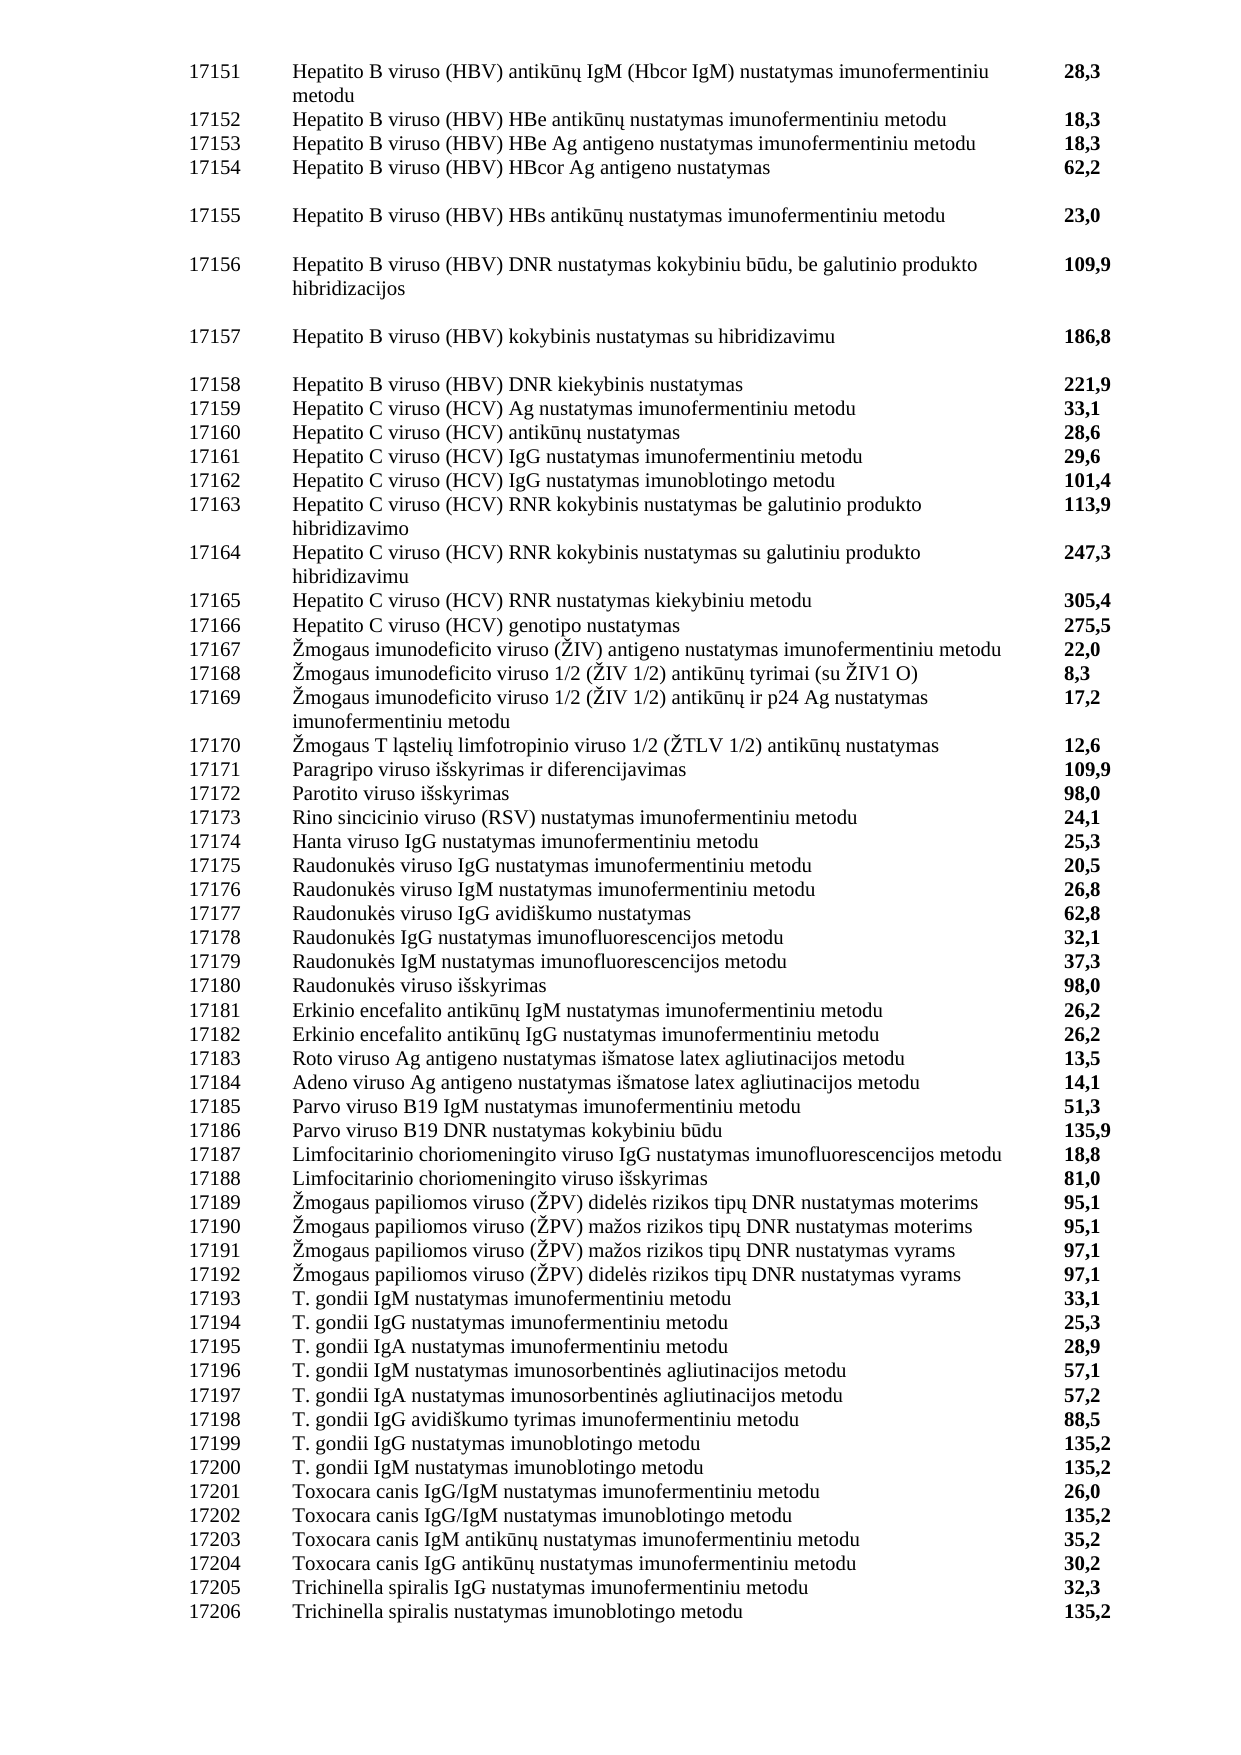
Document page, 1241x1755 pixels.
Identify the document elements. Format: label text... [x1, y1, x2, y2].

table_cell 305,4 [1053, 589, 1181, 612]
table_cell 14,1 [1053, 1070, 1181, 1094]
table_cell [1053, 228, 1181, 252]
table_cell [177, 300, 281, 324]
table_cell 57,2 [1053, 1383, 1181, 1407]
table_cell 97,1 [1053, 1238, 1181, 1262]
table_cell Hepatito C viruso (HCV) IgG nustatymas imunoblotingo metodu [281, 468, 1053, 492]
table_cell 109,9 [1053, 252, 1181, 300]
table_cell 17168 [177, 661, 281, 685]
table_cell 17200 [177, 1455, 281, 1479]
table_cell T. gondii IgG avidiškumo tyrimas imunofermentiniu metodu [281, 1407, 1053, 1431]
table_cell Paragripo viruso išskyrimas ir diferencijavimas [281, 757, 1053, 781]
table_cell Žmogaus papiliomos viruso (ŽPV) didelės rizikos tipų DNR nustatymas moterims [281, 1190, 1053, 1214]
table_cell 17184 [177, 1070, 281, 1094]
table_cell 17169 [177, 685, 281, 733]
table_cell Žmogaus imunodeficito viruso (ŽIV) antigeno nustatymas imunofermentiniu metodu [281, 637, 1053, 661]
table_cell Toxocara canis IgM antikūnų nustatymas imunofermentiniu metodu [281, 1527, 1053, 1551]
table_cell 29,6 [1053, 444, 1181, 468]
table_cell 17151 [177, 59, 281, 107]
table_cell 17177 [177, 901, 281, 925]
table_cell 57,1 [1053, 1359, 1181, 1382]
table_cell [281, 348, 1053, 372]
table_cell 135,2 [1053, 1599, 1181, 1623]
table_cell T. gondii IgM nustatymas imunoblotingo metodu [281, 1455, 1053, 1479]
table_cell 17159 [177, 396, 281, 420]
table_cell 88,5 [1053, 1407, 1181, 1431]
table_cell Hepatito B viruso (HBV) HBs antikūnų nustatymas imunofermentiniu metodu [281, 204, 1053, 227]
table_cell 17160 [177, 420, 281, 444]
table_cell 33,1 [1053, 1286, 1181, 1310]
table_cell 17155 [177, 204, 281, 227]
table_cell 17191 [177, 1238, 281, 1262]
table_cell 33,1 [1053, 396, 1181, 420]
table_cell 17183 [177, 1046, 281, 1070]
table_cell 17195 [177, 1334, 281, 1358]
table_cell Raudonukės viruso IgG nustatymas imunofermentiniu metodu [281, 853, 1053, 877]
table_cell 221,9 [1053, 372, 1181, 396]
table_cell 17205 [177, 1575, 281, 1599]
table_cell 17192 [177, 1262, 281, 1286]
table_cell 37,3 [1053, 949, 1181, 973]
table_cell 17188 [177, 1166, 281, 1190]
table_cell T. gondii IgM nustatymas imunosorbentinės agliutinacijos metodu [281, 1359, 1053, 1382]
table_cell 17170 [177, 733, 281, 757]
table_cell 20,5 [1053, 853, 1181, 877]
table_cell 135,2 [1053, 1503, 1181, 1527]
table_cell Raudonukės IgG nustatymas imunofluorescencijos metodu [281, 925, 1053, 949]
table_cell 17172 [177, 781, 281, 805]
table_cell 17162 [177, 468, 281, 492]
table_cell [281, 300, 1053, 324]
table_cell Žmogaus papiliomos viruso (ŽPV) mažos rizikos tipų DNR nustatymas vyrams [281, 1238, 1053, 1262]
table_cell 32,3 [1053, 1575, 1181, 1599]
table_cell 51,3 [1053, 1094, 1181, 1118]
table_cell 17167 [177, 637, 281, 661]
table_cell 17190 [177, 1214, 281, 1238]
table_cell 17189 [177, 1190, 281, 1214]
table_cell Erkinio encefalito antikūnų IgM nustatymas imunofermentiniu metodu [281, 998, 1053, 1022]
table_cell Žmogaus papiliomos viruso (ŽPV) mažos rizikos tipų DNR nustatymas moterims [281, 1214, 1053, 1238]
table_cell 17204 [177, 1551, 281, 1575]
table_cell 17,2 [1053, 685, 1181, 733]
table_cell Hepatito B viruso (HBV) HBe Ag antigeno nustatymas imunofermentiniu metodu [281, 131, 1053, 155]
table_cell [1053, 300, 1181, 324]
table_cell 17202 [177, 1503, 281, 1527]
table_cell Hepatito C viruso (HCV) IgG nustatymas imunofermentiniu metodu [281, 444, 1053, 468]
table_cell 17194 [177, 1310, 281, 1334]
table_cell 32,1 [1053, 925, 1181, 949]
table_cell Trichinella spiralis IgG nustatymas imunofermentiniu metodu [281, 1575, 1053, 1599]
table_cell 95,1 [1053, 1190, 1181, 1214]
table_cell Adeno viruso Ag antigeno nustatymas išmatose latex agliutinacijos metodu [281, 1070, 1053, 1094]
table_cell 95,1 [1053, 1214, 1181, 1238]
table_cell 135,2 [1053, 1431, 1181, 1455]
table_cell 24,1 [1053, 805, 1181, 829]
table_cell Rino sincicinio viruso (RSV) nustatymas imunofermentiniu metodu [281, 805, 1053, 829]
table_cell Hepatito C viruso (HCV) antikūnų nustatymas [281, 420, 1053, 444]
table_cell Raudonukės IgM nustatymas imunofluorescencijos metodu [281, 949, 1053, 973]
table_cell 26,2 [1053, 1022, 1181, 1046]
table_cell Žmogaus T ląstelių limfotropinio viruso 1/2 (ŽTLV 1/2) antikūnų nustatymas [281, 733, 1053, 757]
table_cell 30,2 [1053, 1551, 1181, 1575]
table_cell 17164 [177, 540, 281, 588]
table_cell Raudonukės viruso IgM nustatymas imunofermentiniu metodu [281, 877, 1053, 901]
table_cell 17193 [177, 1286, 281, 1310]
table_cell Hepatito B viruso (HBV) DNR nustatymas kokybiniu būdu, be galutinio produkto hibridizacijos [281, 252, 1053, 300]
table_cell 17199 [177, 1431, 281, 1455]
table_cell 17152 [177, 107, 281, 131]
table_cell Hepatito C viruso (HCV) RNR nustatymas kiekybiniu metodu [281, 589, 1053, 612]
table_cell 25,3 [1053, 1310, 1181, 1334]
table_cell 18,8 [1053, 1142, 1181, 1166]
table_cell Hepatito B viruso (HBV) HBcor Ag antigeno nustatymas [281, 155, 1053, 179]
table_cell 17154 [177, 155, 281, 179]
table_cell T. gondii IgA nustatymas imunofermentiniu metodu [281, 1334, 1053, 1358]
table_cell 17180 [177, 974, 281, 997]
table_cell Parotito viruso išskyrimas [281, 781, 1053, 805]
table_cell Toxocara canis IgG/IgM nustatymas imunoblotingo metodu [281, 1503, 1053, 1527]
table_cell 17173 [177, 805, 281, 829]
table_cell 18,3 [1053, 107, 1181, 131]
table_cell 62,8 [1053, 901, 1181, 925]
table_cell 135,9 [1053, 1118, 1181, 1142]
table_cell Parvo viruso B19 DNR nustatymas kokybiniu būdu [281, 1118, 1053, 1142]
table_cell [177, 179, 281, 203]
table_cell 109,9 [1053, 757, 1181, 781]
table_cell 17156 [177, 252, 281, 300]
table_cell Parvo viruso B19 IgM nustatymas imunofermentiniu metodu [281, 1094, 1053, 1118]
table_cell Žmogaus imunodeficito viruso 1/2 (ŽIV 1/2) antikūnų ir p24 Ag nustatymas imunofermentiniu metodu [281, 685, 1053, 733]
table_cell 17163 [177, 492, 281, 540]
table_cell 17181 [177, 998, 281, 1022]
table_cell 17196 [177, 1359, 281, 1382]
table_cell 98,0 [1053, 781, 1181, 805]
table_cell 12,6 [1053, 733, 1181, 757]
table_cell [281, 228, 1053, 252]
table_cell 13,5 [1053, 1046, 1181, 1070]
table_cell T. gondii IgM nustatymas imunofermentiniu metodu [281, 1286, 1053, 1310]
table_cell 113,9 [1053, 492, 1181, 540]
table_cell 18,3 [1053, 131, 1181, 155]
table_cell T. gondii IgA nustatymas imunosorbentinės agliutinacijos metodu [281, 1383, 1053, 1407]
table_cell Hepatito C viruso (HCV) Ag nustatymas imunofermentiniu metodu [281, 396, 1053, 420]
table_cell Hepatito B viruso (HBV) kokybinis nustatymas su hibridizavimu [281, 324, 1053, 348]
table_cell [177, 228, 281, 252]
table_cell 17174 [177, 829, 281, 853]
table_cell 17157 [177, 324, 281, 348]
table_cell 17171 [177, 757, 281, 781]
table_cell 81,0 [1053, 1166, 1181, 1190]
table_cell 26,8 [1053, 877, 1181, 901]
table_cell 97,1 [1053, 1262, 1181, 1286]
table_cell 22,0 [1053, 637, 1181, 661]
table_cell 17186 [177, 1118, 281, 1142]
table_cell 247,3 [1053, 540, 1181, 588]
table_cell Raudonukės viruso išskyrimas [281, 974, 1053, 997]
table_cell Toxocara canis IgG/IgM nustatymas imunofermentiniu metodu [281, 1479, 1053, 1503]
table_cell 101,4 [1053, 468, 1181, 492]
table_cell 35,2 [1053, 1527, 1181, 1551]
table_cell 17185 [177, 1094, 281, 1118]
table_cell 28,6 [1053, 420, 1181, 444]
table_cell Limfocitarinio choriomeningito viruso išskyrimas [281, 1166, 1053, 1190]
table_cell [177, 348, 281, 372]
table_cell Hepatito C viruso (HCV) RNR kokybinis nustatymas su galutiniu produkto hibridizavimu [281, 540, 1053, 588]
table_cell 23,0 [1053, 204, 1181, 227]
table_cell 17179 [177, 949, 281, 973]
table_cell 17178 [177, 925, 281, 949]
table_cell [281, 179, 1053, 203]
table_cell Toxocara canis IgG antikūnų nustatymas imunofermentiniu metodu [281, 1551, 1053, 1575]
table_cell 17166 [177, 613, 281, 637]
table_cell 17158 [177, 372, 281, 396]
table_cell 17198 [177, 1407, 281, 1431]
table_cell [1053, 348, 1181, 372]
table_cell 17197 [177, 1383, 281, 1407]
table_cell 17176 [177, 877, 281, 901]
table_cell [1053, 179, 1181, 203]
table_cell 186,8 [1053, 324, 1181, 348]
table_cell Žmogaus imunodeficito viruso 1/2 (ŽIV 1/2) antikūnų tyrimai (su ŽIV1 O) [281, 661, 1053, 685]
table_cell T. gondii IgG nustatymas imunoblotingo metodu [281, 1431, 1053, 1455]
table_cell Erkinio encefalito antikūnų IgG nustatymas imunofermentiniu metodu [281, 1022, 1053, 1046]
table_cell 17175 [177, 853, 281, 877]
table_cell 8,3 [1053, 661, 1181, 685]
table_cell 17201 [177, 1479, 281, 1503]
table_cell 17165 [177, 589, 281, 612]
table_cell Hepatito B viruso (HBV) DNR kiekybinis nustatymas [281, 372, 1053, 396]
table_cell 135,2 [1053, 1455, 1181, 1479]
table_cell Roto viruso Ag antigeno nustatymas išmatose latex agliutinacijos metodu [281, 1046, 1053, 1070]
table_cell 275,5 [1053, 613, 1181, 637]
table_cell Trichinella spiralis nustatymas imunoblotingo metodu [281, 1599, 1053, 1623]
table_cell Hepatito B viruso (HBV) HBe antikūnų nustatymas imunofermentiniu metodu [281, 107, 1053, 131]
table_cell Hepatito C viruso (HCV) RNR kokybinis nustatymas be galutinio produkto hibridizavimo [281, 492, 1053, 540]
table_cell 28,9 [1053, 1334, 1181, 1358]
table_cell 17187 [177, 1142, 281, 1166]
table_cell 98,0 [1053, 974, 1181, 997]
table_cell 62,2 [1053, 155, 1181, 179]
table_cell 17161 [177, 444, 281, 468]
table_cell Hepatito B viruso (HBV) antikūnų IgM (Hbcor IgM) nustatymas imunofermentiniu metodu [281, 59, 1053, 107]
table_cell Hepatito C viruso (HCV) genotipo nustatymas [281, 613, 1053, 637]
table_cell Raudonukės viruso IgG avidiškumo nustatymas [281, 901, 1053, 925]
table_cell Limfocitarinio choriomeningito viruso IgG nustatymas imunofluorescencijos metodu [281, 1142, 1053, 1166]
table_cell Žmogaus papiliomos viruso (ŽPV) didelės rizikos tipų DNR nustatymas vyrams [281, 1262, 1053, 1286]
table_cell Hanta viruso IgG nustatymas imunofermentiniu metodu [281, 829, 1053, 853]
table_cell 17153 [177, 131, 281, 155]
table_cell 26,0 [1053, 1479, 1181, 1503]
table_cell T. gondii IgG nustatymas imunofermentiniu metodu [281, 1310, 1053, 1334]
table_cell 17206 [177, 1599, 281, 1623]
table_cell 26,2 [1053, 998, 1181, 1022]
table_cell 28,3 [1053, 59, 1181, 107]
table_cell 17182 [177, 1022, 281, 1046]
table_cell 25,3 [1053, 829, 1181, 853]
table_cell 17203 [177, 1527, 281, 1551]
